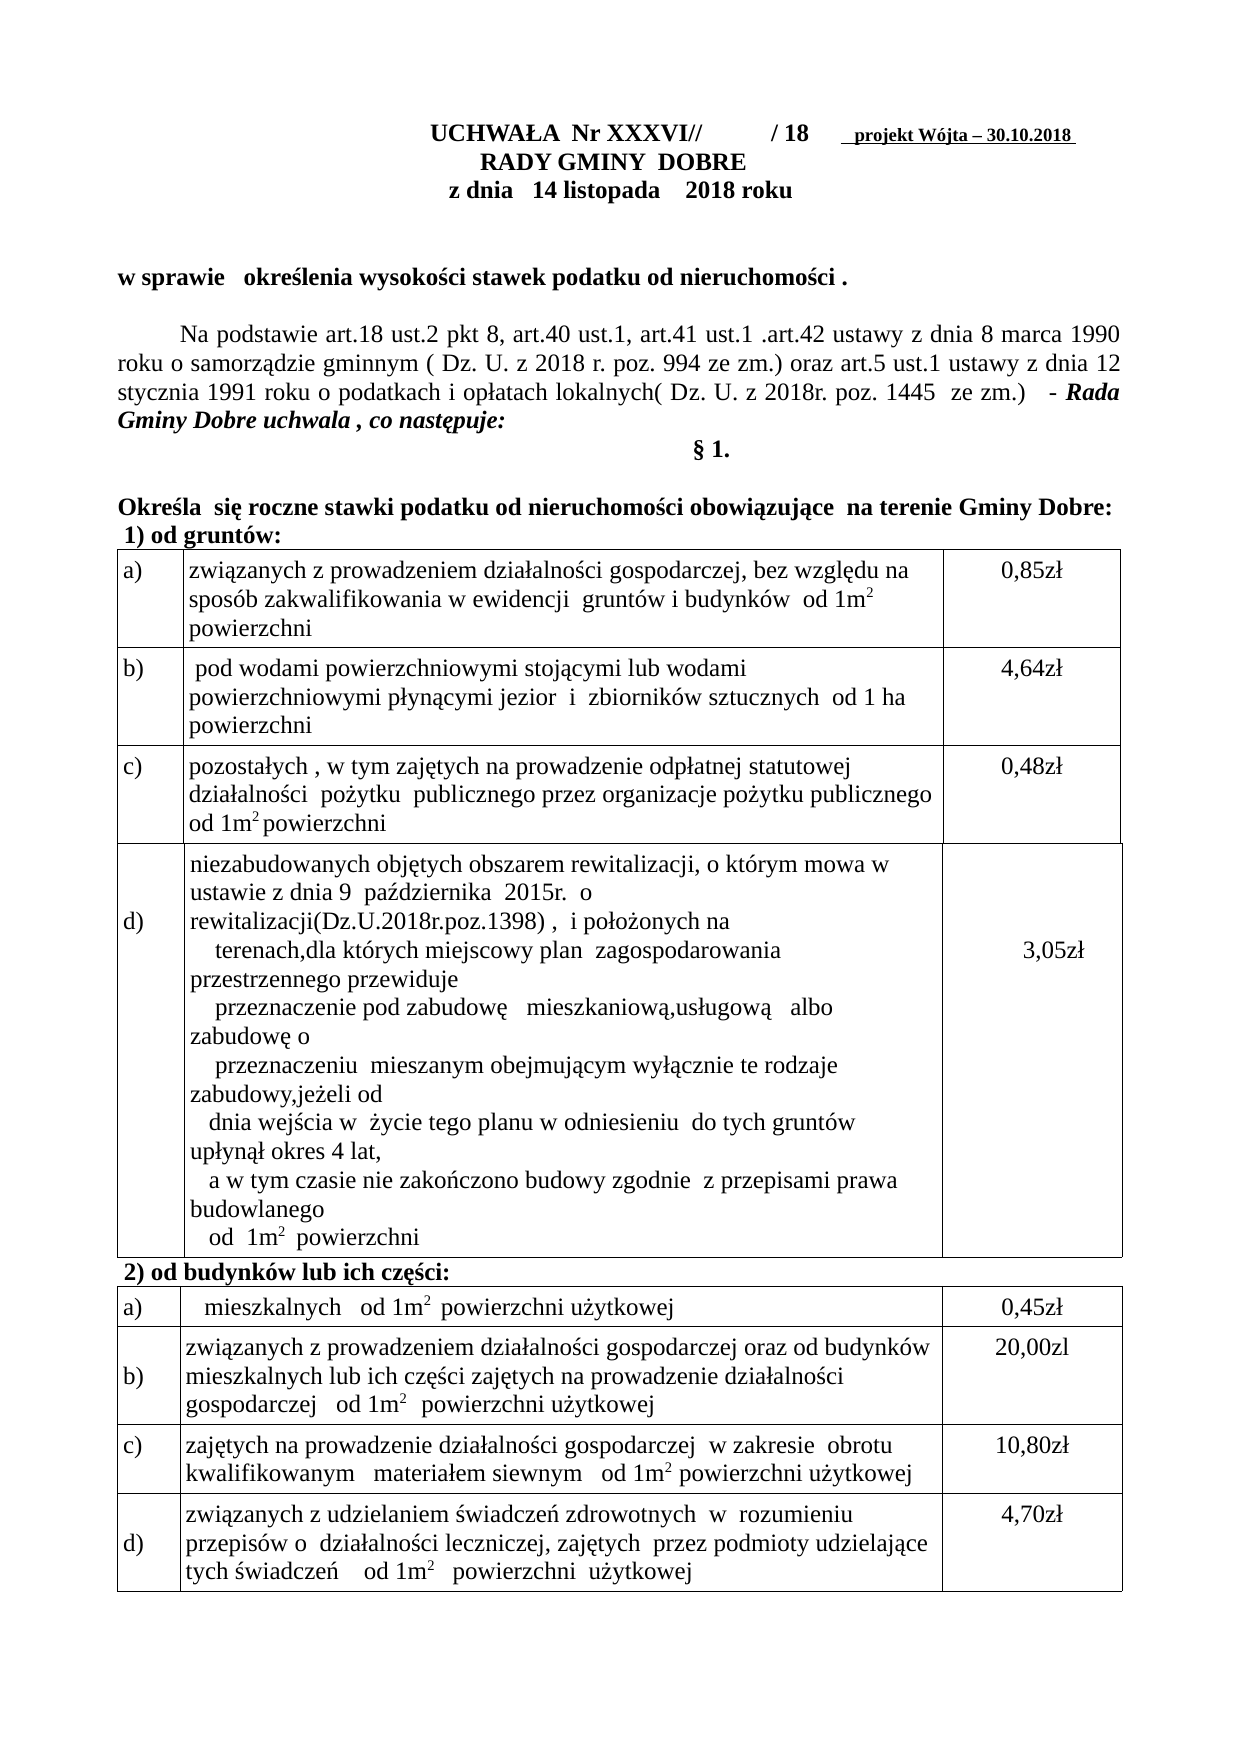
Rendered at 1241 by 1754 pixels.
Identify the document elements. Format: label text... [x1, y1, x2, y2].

text § 1. [117, 434, 1122, 463]
table_cell b) [118, 648, 183, 745]
text UCHWAŁA Nr XXXVI// / 18 projekt Wójta – 30.10.2018 [117, 118, 1122, 147]
table_cell b) [118, 1327, 180, 1424]
table_header 0,45zł [943, 1287, 1122, 1326]
table_cell związanych z udzielaniem świadczeń zdrowotnych w rozumieniu przepisów o działalności leczniczej, zajętych przez podmioty udzielające tych świadczeń od 1m2 powierzchni użytkowej [181, 1494, 942, 1591]
table_cell związanych z prowadzeniem działalności gospodarczej oraz od budynków mieszkalnych lub ich części zajętych na prowadzenie działalności gospodarczej od 1m2 powierzchni użytkowej [181, 1327, 942, 1424]
table_header mieszkalnych od 1m2 powierzchni użytkowej [181, 1287, 942, 1326]
table_header związanych z prowadzeniem działalności gospodarczej, bez względu na sposób zakwalifikowania w ewidencji gruntów i budynków od 1m2 powierzchni [184, 550, 943, 647]
text z dnia 14 listopada 2018 roku [117, 176, 1122, 204]
table_header 0,85zł [944, 550, 1120, 647]
table_cell c) [118, 1425, 180, 1493]
table_cell 4,70zł [943, 1494, 1122, 1591]
text Określa się roczne stawki podatku od nieruchomości obowiązujące na terenie Gminy Dobre: [117, 492, 1122, 521]
table_header d) [118, 844, 184, 1257]
text Na podstawie art.18 ust.2 pkt 8, art.40 ust.1, art.41 ust.1 .art.42 ustawy z dnia 8 marca 1990 roku o samorządzie gminnym ( Dz. U. z 2018 r. poz. 994 ze zm.) oraz art.5 ust.1 ustawy z dnia 12 stycznia 1991 roku o podatkach i opłatach lokalnych( Dz. U. z 2018r. poz. 1445 ze zm.) - Rada Gminy Dobre uchwala , co następuje: [117, 319, 1122, 434]
table_cell 10,80zł [943, 1425, 1122, 1493]
table_cell c) [118, 746, 183, 843]
table_cell d) [118, 1494, 180, 1591]
table_cell pozostałych , w tym zajętych na prowadzenie odpłatnej statutowej działalności pożytku publicznego przez organizacje pożytku publicznego od 1m2 powierzchni [184, 746, 943, 843]
table_header a) [118, 1287, 180, 1326]
list 1) od gruntów: [123, 521, 1122, 549]
text w sprawie określenia wysokości stawek podatku od nieruchomości . [117, 262, 1122, 291]
table_header 3,05zł [943, 844, 1122, 1257]
table_cell 4,64zł [944, 648, 1120, 745]
table_header a) [118, 550, 183, 647]
text RADY GMINY DOBRE [117, 147, 1122, 176]
list 2) od budynków lub ich części: [86, 1257, 1122, 1286]
table_cell 20,00zl [943, 1327, 1122, 1424]
table_cell 0,48zł [944, 746, 1120, 843]
table_cell zajętych na prowadzenie działalności gospodarczej w zakresie obrotu kwalifikowanym materiałem siewnym od 1m2 powierzchni użytkowej [181, 1425, 942, 1493]
table_header niezabudowanych objętych obszarem rewitalizacji, o którym mowa w ustawie z dnia 9 października 2015r. o rewitalizacji(Dz.U.2018r.poz.1398) , i położonych na terenach,dla których miejscowy plan zagospodarowania przestrzennego przewiduje przeznaczenie pod zabudowę mieszkaniową,usługową albo zabudowę o przeznaczeniu mieszanym obejmującym wyłącznie te rodzaje zabudowy,jeżeli od dnia wejścia w życie tego planu w odniesieniu do tych gruntów upłynął okres 4 lat, a w tym czasie nie zakończono budowy zgodnie z przepisami prawa budowlanego od 1m2 powierzchni [185, 844, 942, 1257]
table_cell pod wodami powierzchniowymi stojącymi lub wodami powierzchniowymi płynącymi jezior i zbiorników sztucznych od 1 ha powierzchni [184, 648, 943, 745]
